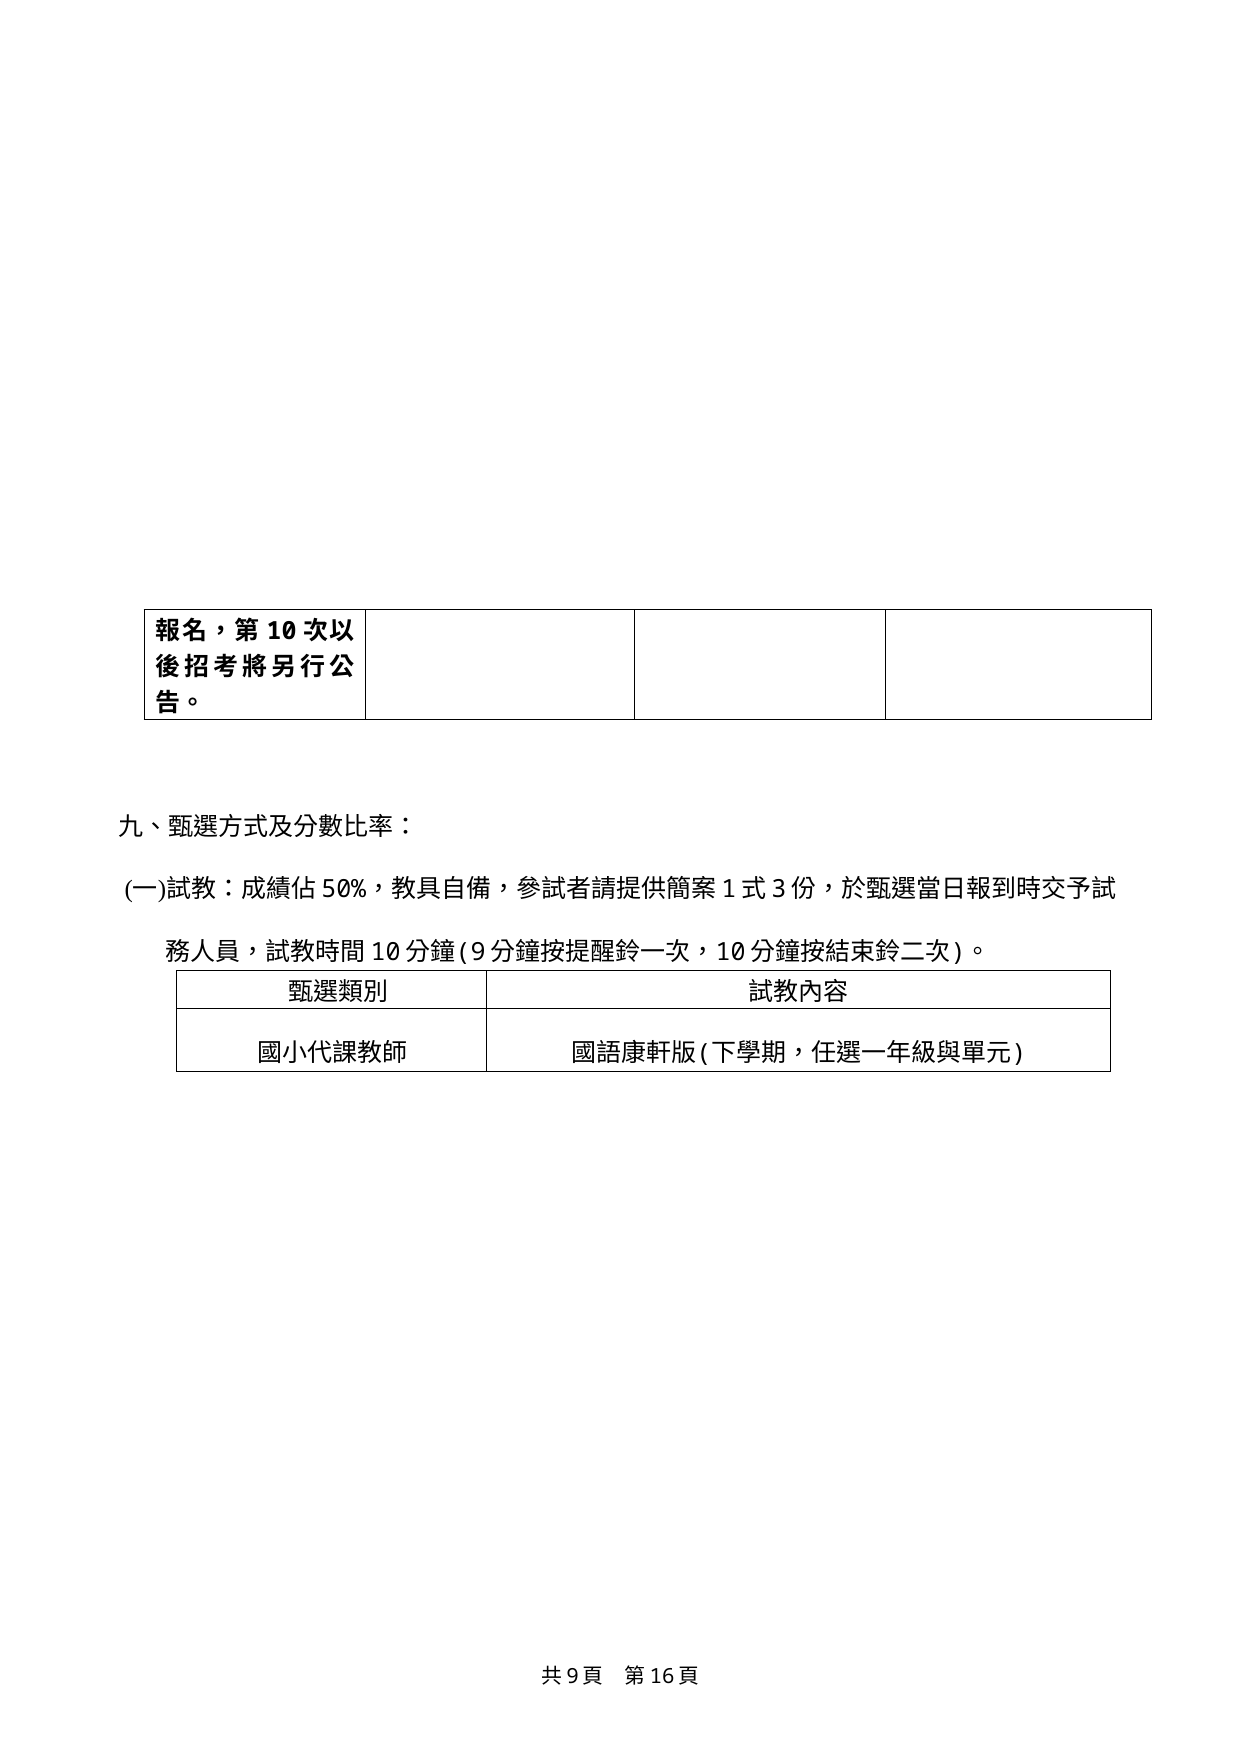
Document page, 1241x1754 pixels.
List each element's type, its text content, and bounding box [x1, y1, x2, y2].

text 九、甄選方式及分數比率： [118, 783, 1122, 845]
table_cell 國語康軒版(下學期，任選一年級與單元) [487, 1009, 1110, 1071]
table_cell [366, 610, 634, 719]
table_header 甄選類別 [177, 971, 486, 1007]
table_cell [635, 610, 885, 719]
text (一)試教：成績佔50%，教具自備，參試者請提供簡案1式3份，於甄選當日報到時交予試務人員，試教時間10分鐘(9分鐘按提醒鈴一次，10分鐘按結束鈴二次)。 [118, 845, 1122, 970]
table_cell 報名，第10次以後招考將另行公告。 [145, 610, 365, 719]
table_cell 國小代課教師 [177, 1009, 486, 1071]
table_header 試教內容 [487, 971, 1110, 1007]
table_cell [886, 610, 1151, 719]
